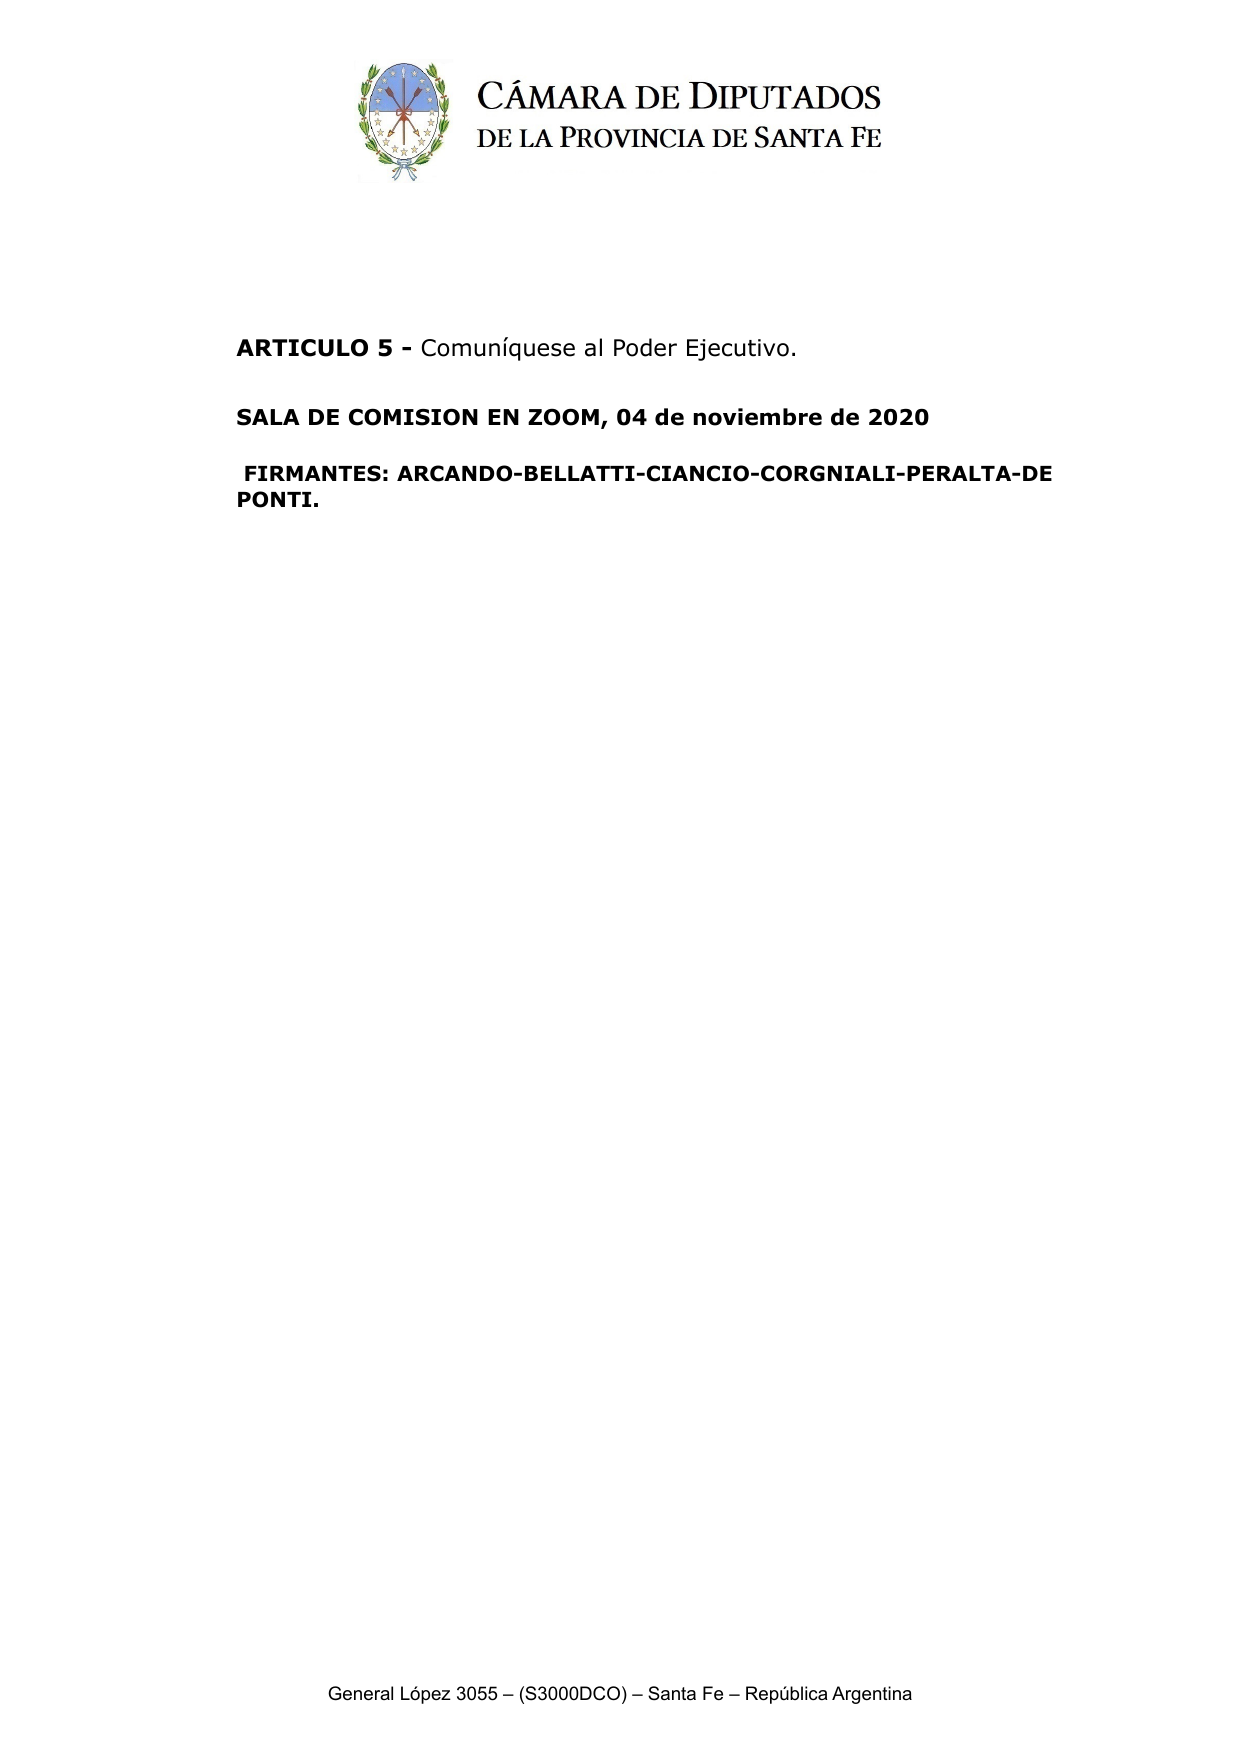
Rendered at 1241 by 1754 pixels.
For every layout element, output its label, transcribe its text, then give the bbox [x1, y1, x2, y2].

picture [354, 59, 886, 183]
text FIRMANTES: ARCANDO-BELLATTI-CIANCIO-CORGNIALI-PERALTA-DE [236, 461, 1122, 486]
text PONTI. [236, 486, 1122, 511]
text SALA DE COMISION EN ZOOM, 04 de noviembre de 2020 [236, 404, 1122, 430]
text ARTICULO 5 - Comuníquese al Poder Ejecutivo. [236, 333, 1122, 361]
